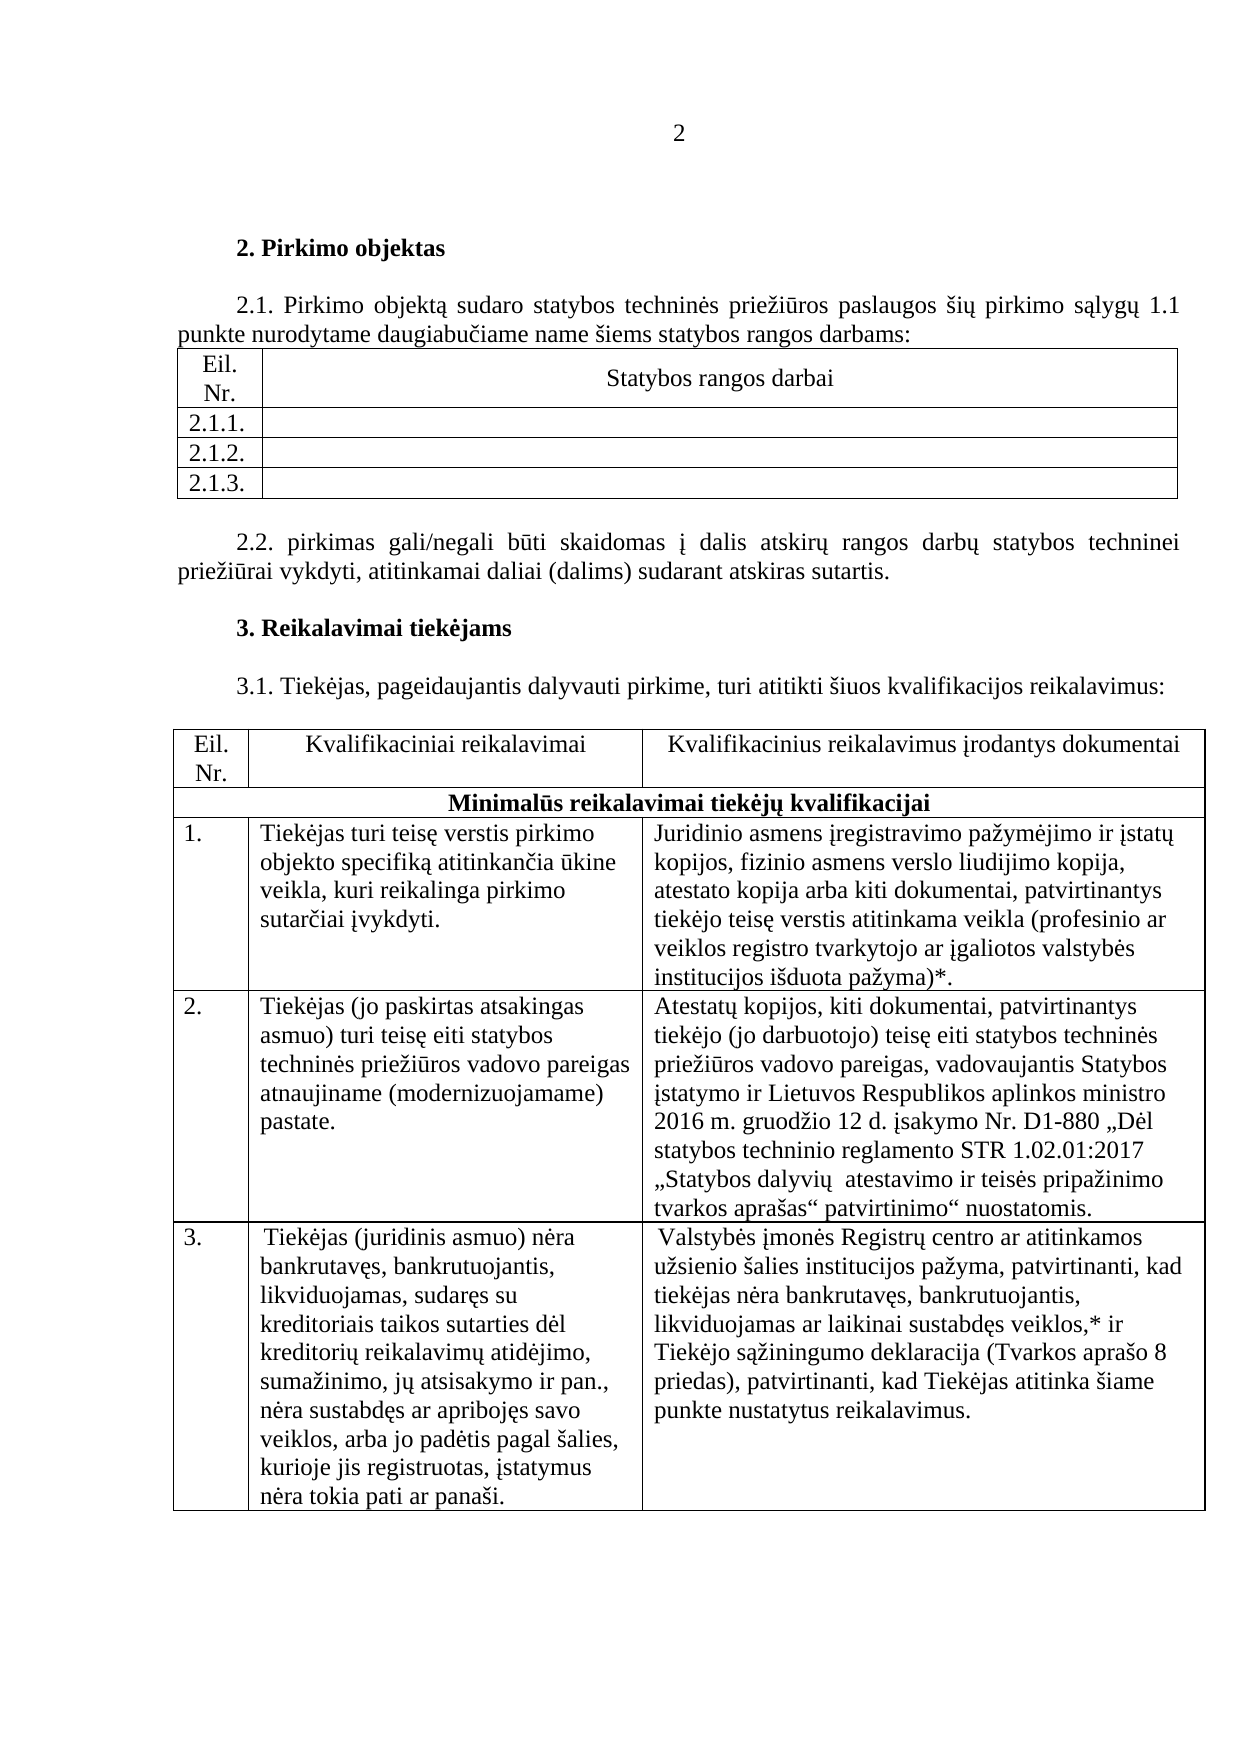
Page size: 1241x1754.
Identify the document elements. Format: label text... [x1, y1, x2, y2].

text 2.1. Pirkimo objektą sudaro statybos techninės priežiūros paslaugos šių pirkimo sąlygų 1.1 punkte nurodytame daugiabučiame name šiems statybos rangos darbams: [177, 291, 1181, 348]
table_header Eil. Nr. [174, 730, 248, 787]
table_cell Tiekėjas turi teisę verstis pirkimo objekto specifiką atitinkančia ūkine veikla, kuri reikalinga pirkimo sutarčiai įvykdyti. [249, 818, 642, 990]
table_header Statybos rangos darbai [263, 349, 1177, 407]
table_cell [263, 468, 1177, 497]
table_cell Minimalūs reikalavimai tiekėjų kvalifikacijai [174, 788, 1204, 817]
table_cell [263, 408, 1177, 437]
table_cell 2.1.3. [178, 468, 262, 497]
table_header Kvalifikacinius reikalavimus įrodantys dokumentai [643, 730, 1204, 787]
table_cell 2. [174, 991, 248, 1221]
table_cell Atestatų kopijos, kiti dokumentai, patvirtinantys tiekėjo (jo darbuotojo) teisę eiti statybos techninės priežiūros vadovo pareigas, vadovaujantis Statybos įstatymo ir Lietuvos Respublikos aplinkos ministro 2016 m. gruodžio 12 d. įsakymo Nr. D1-880 „Dėl statybos techninio reglamento STR 1.02.01:2017 „Statybos dalyvių atestavimo ir teisės pripažinimo tvarkos aprašas“ patvirtinimo“ nuostatomis. [643, 991, 1204, 1221]
table_cell Tiekėjas (juridinis asmuo) nėra bankrutavęs, bankrutuojantis, likviduojamas, sudaręs su kreditoriais taikos sutarties dėl kreditorių reikalavimų atidėjimo, sumažinimo, jų atsisakymo ir pan., nėra sustabdęs ar apribojęs savo veiklos, arba jo padėtis pagal šalies, kurioje jis registruotas, įstatymus nėra tokia pati ar panaši. [249, 1223, 642, 1510]
text 2.2. pirkimas gali/negali būti skaidomas į dalis atskirų rangos darbų statybos techninei priežiūrai vykdyti, atitinkamai daliai (dalims) sudarant atskiras sutartis. [177, 527, 1181, 585]
text 2. Pirkimo objektas [177, 233, 1181, 262]
text 3.1. Tiekėjas, pageidaujantis dalyvauti pirkime, turi atitikti šiuos kvalifikacijos reikalavimus: [207, 671, 1181, 700]
table_header Eil. Nr. [178, 349, 262, 407]
table_cell 2.1.1. [178, 408, 262, 437]
table_cell 1. [174, 818, 248, 990]
table_header Kvalifikaciniai reikalavimai [249, 730, 642, 787]
table_cell 2.1.2. [178, 438, 262, 467]
table_cell 3. [174, 1223, 248, 1510]
table_cell [263, 438, 1177, 467]
table_cell Juridinio asmens įregistravimo pažymėjimo ir įstatų kopijos, fizinio asmens verslo liudijimo kopija, atestato kopija arba kiti dokumentai, patvirtinantys tiekėjo teisę verstis atitinkama veikla (profesinio ar veiklos registro tvarkytojo ar įgaliotos valstybės institucijos išduota pažyma)*. [643, 818, 1204, 990]
table_cell Tiekėjas (jo paskirtas atsakingas asmuo) turi teisę eiti statybos techninės priežiūros vadovo pareigas atnaujiname (modernizuojamame) pastate. [249, 991, 642, 1221]
text 3. Reikalavimai tiekėjams [177, 613, 1181, 642]
table_cell Valstybės įmonės Registrų centro ar atitinkamos užsienio šalies institucijos pažyma, patvirtinanti, kad tiekėjas nėra bankrutavęs, bankrutuojantis, likviduojamas ar laikinai sustabdęs veiklos,* ir Tiekėjo sąžiningumo deklaracija (Tvarkos aprašo 8 priedas), patvirtinanti, kad Tiekėjas atitinka šiame punkte nustatytus reikalavimus. [643, 1223, 1204, 1510]
